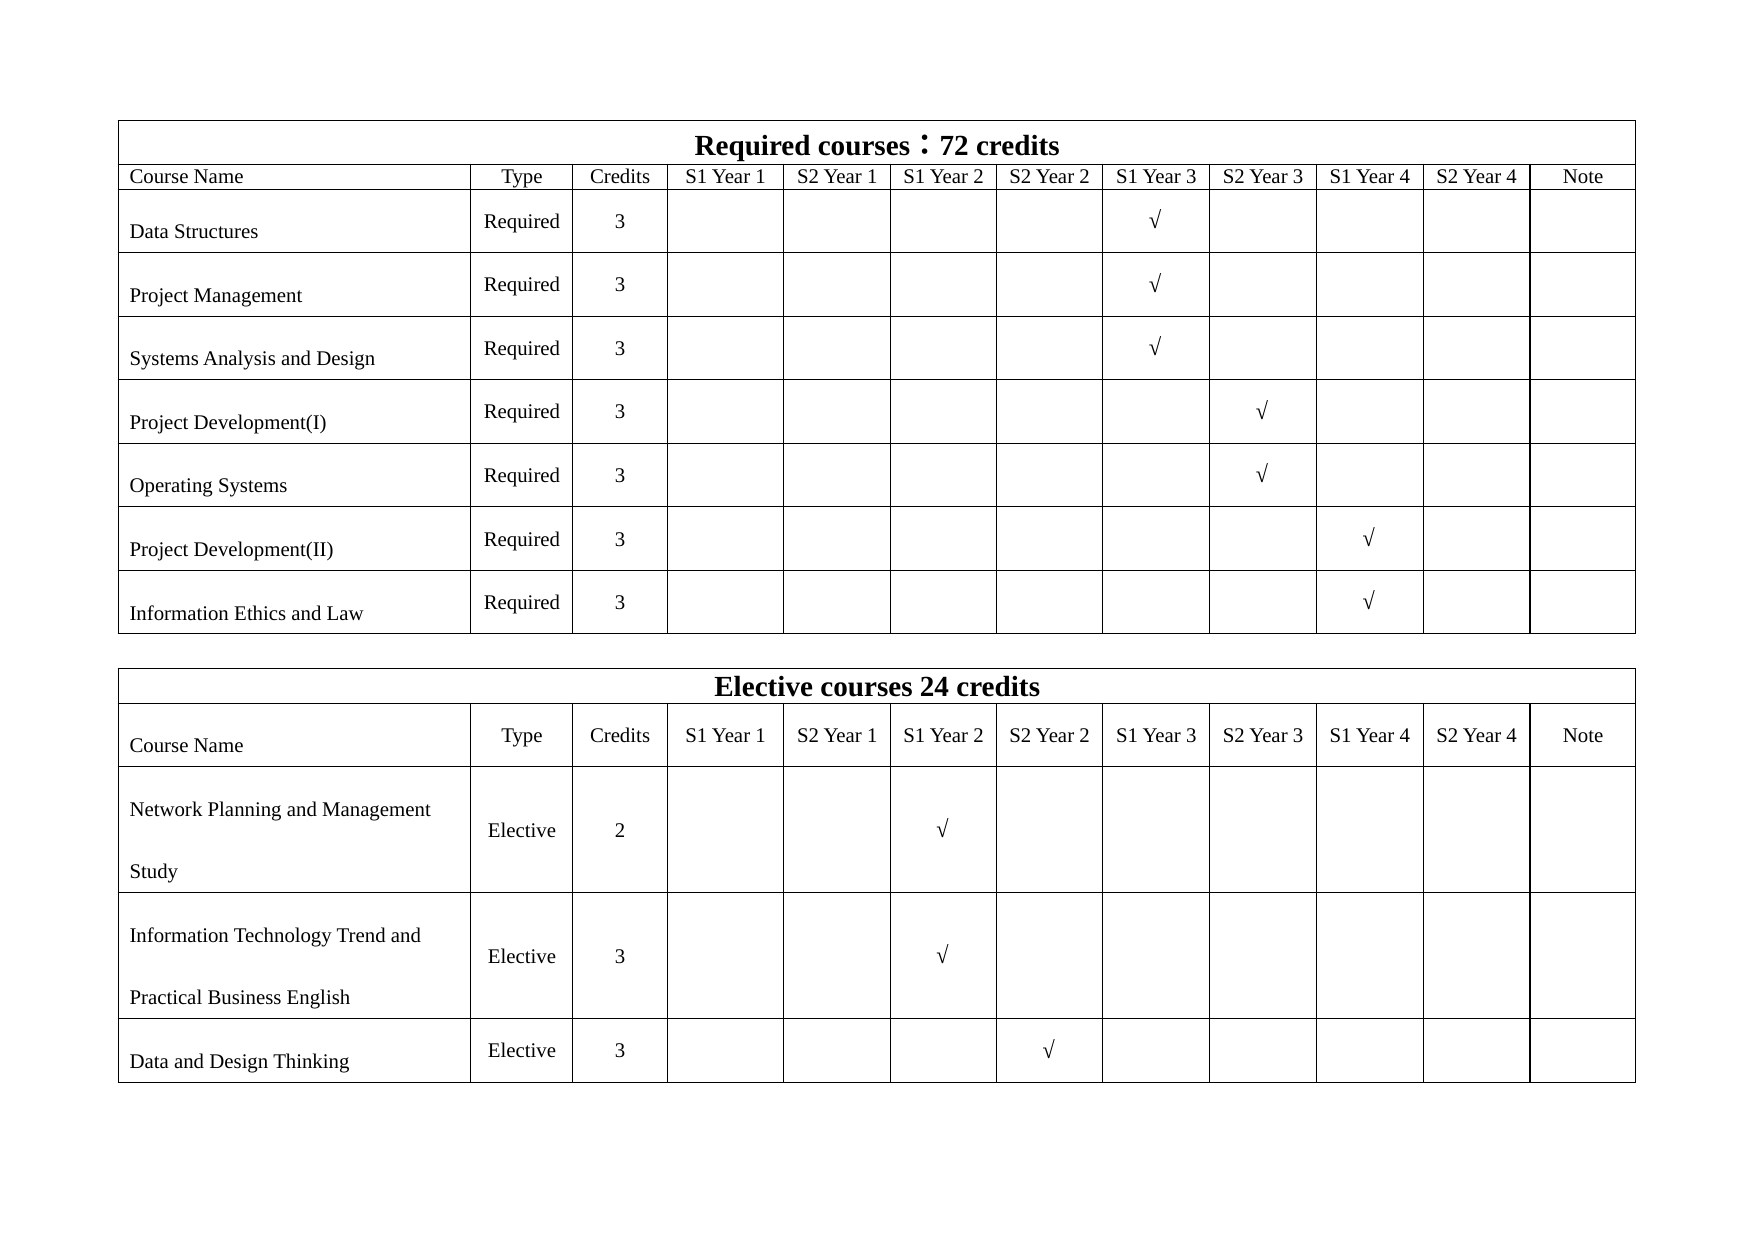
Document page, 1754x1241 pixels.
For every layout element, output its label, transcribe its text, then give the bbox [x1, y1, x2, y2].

table_cell Required [471, 317, 572, 379]
table_cell [1210, 1019, 1316, 1082]
table_cell [997, 893, 1102, 1018]
table_cell [784, 444, 890, 506]
table_cell [1317, 444, 1423, 506]
table_cell Data Structures [119, 190, 470, 252]
table_cell [891, 380, 996, 443]
table_cell [668, 893, 783, 1018]
table_cell [1317, 253, 1423, 316]
table_cell Operating Systems [119, 444, 470, 506]
table_cell [784, 893, 890, 1018]
table_cell Credits [573, 704, 667, 766]
table_cell [1424, 190, 1529, 252]
table_cell [1424, 380, 1529, 443]
table_cell [1103, 571, 1209, 633]
table_cell [1531, 444, 1635, 506]
table_cell 3 [573, 317, 667, 379]
table_cell [1317, 507, 1423, 570]
table_cell S2 Year 3 [1210, 704, 1316, 766]
table_cell 3 [573, 1019, 667, 1082]
table_cell [1531, 893, 1635, 1018]
table_cell 3 [573, 190, 667, 252]
table_cell [891, 571, 996, 633]
table_cell [1317, 190, 1423, 252]
table_cell S2 Year 2 [997, 704, 1102, 766]
table_cell [1103, 444, 1209, 506]
table_cell [1103, 507, 1209, 570]
table_cell Data and Design Thinking [119, 1019, 470, 1082]
table_cell S2 Year 4 [1424, 704, 1529, 766]
table_cell 3 [573, 253, 667, 316]
table_cell Note [1531, 704, 1635, 766]
table_cell [668, 767, 783, 892]
table_cell Systems Analysis and Design [119, 317, 470, 379]
table_cell [997, 767, 1102, 892]
table_cell Elective [471, 893, 572, 1018]
table_cell Required [471, 253, 572, 316]
table_cell [1210, 893, 1316, 1018]
table_cell [1103, 190, 1209, 252]
table_cell [1531, 507, 1635, 570]
table_cell [1531, 1019, 1635, 1082]
table_cell [1317, 1019, 1423, 1082]
table_cell S1 Year 1 [668, 704, 783, 766]
table_cell [668, 1019, 783, 1082]
table_cell [1424, 253, 1529, 316]
table_cell S1 Year 2 [891, 704, 996, 766]
table_cell 3 [573, 571, 667, 633]
table_cell [1531, 380, 1635, 443]
table_cell [891, 444, 996, 506]
table_cell Required [471, 507, 572, 570]
table_cell Credits [573, 165, 667, 188]
table_cell [1103, 380, 1209, 443]
table_cell [997, 317, 1102, 379]
table_cell [891, 507, 996, 570]
table_cell S1 Year 1 [668, 165, 783, 188]
table_cell [784, 571, 890, 633]
table_cell Course Name [119, 165, 470, 188]
table_cell [1210, 380, 1316, 443]
table_cell [1103, 253, 1209, 316]
table_cell [784, 253, 890, 316]
table_cell [1103, 767, 1209, 892]
table_cell S1 Year 4 [1317, 704, 1423, 766]
table_cell [1210, 253, 1316, 316]
table_cell Type [471, 704, 572, 766]
table_cell [1424, 571, 1529, 633]
table_cell S1 Year 4 [1317, 165, 1423, 188]
table_cell [784, 190, 890, 252]
table_cell [997, 253, 1102, 316]
table_cell [1531, 317, 1635, 379]
table_cell Project Development(I) [119, 380, 470, 443]
table_cell Course Name [119, 704, 470, 766]
table_cell Information Ethics and Law [119, 571, 470, 633]
table_cell 3 [573, 893, 667, 1018]
table_cell [1210, 444, 1316, 506]
table_cell [891, 317, 996, 379]
table_header Elective courses 24 credits [119, 669, 1635, 702]
table_cell Project Development(II) [119, 507, 470, 570]
table_cell [1531, 253, 1635, 316]
table_cell 2 [573, 767, 667, 892]
table_cell [668, 571, 783, 633]
table_cell [1317, 380, 1423, 443]
table_cell 3 [573, 507, 667, 570]
table_cell [784, 380, 890, 443]
table_cell [997, 380, 1102, 443]
table_cell [997, 444, 1102, 506]
table_cell [1531, 571, 1635, 633]
table_cell Required [471, 190, 572, 252]
table_cell [1210, 767, 1316, 892]
table_cell [784, 767, 890, 892]
table_cell [784, 1019, 890, 1082]
table_cell [1103, 893, 1209, 1018]
table_cell Project Management [119, 253, 470, 316]
table_cell S1 Year 3 [1103, 704, 1209, 766]
table_cell [891, 190, 996, 252]
table_cell [1424, 1019, 1529, 1082]
table_cell S2 Year 2 [997, 165, 1102, 188]
table_cell Network Planning and Management Study [119, 767, 470, 892]
table_cell [1103, 1019, 1209, 1082]
table_header Required courses：72 credits [119, 121, 1635, 163]
table_cell [1210, 571, 1316, 633]
table_cell [668, 444, 783, 506]
table_cell [784, 507, 890, 570]
table_cell [1317, 317, 1423, 379]
table_cell [997, 1019, 1102, 1082]
table_cell [1103, 317, 1209, 379]
table_cell [997, 190, 1102, 252]
table_cell [891, 767, 996, 892]
table_cell Elective [471, 767, 572, 892]
table_cell [1317, 767, 1423, 892]
table_cell [1424, 507, 1529, 570]
table_cell Elective [471, 1019, 572, 1082]
table_cell [784, 317, 890, 379]
table_cell [1317, 893, 1423, 1018]
table_cell [1317, 571, 1423, 633]
table_cell [1210, 190, 1316, 252]
table_cell [1424, 444, 1529, 506]
table_cell [1531, 190, 1635, 252]
table_cell S2 Year 1 [784, 165, 890, 188]
table_cell [668, 317, 783, 379]
table_cell [668, 507, 783, 570]
table_cell Required [471, 380, 572, 443]
table_cell Note [1531, 165, 1635, 188]
table_cell [891, 253, 996, 316]
table_cell [1210, 317, 1316, 379]
table_cell [668, 253, 783, 316]
table_cell Required [471, 571, 572, 633]
table_cell Information Technology Trend and Practical Business English [119, 893, 470, 1018]
table_cell [891, 893, 996, 1018]
table_cell S1 Year 2 [891, 165, 996, 188]
table_cell [1424, 767, 1529, 892]
table_cell [1424, 893, 1529, 1018]
table_cell [1210, 507, 1316, 570]
table_cell Required [471, 444, 572, 506]
table_cell S2 Year 4 [1424, 165, 1529, 188]
table_cell S1 Year 3 [1103, 165, 1209, 188]
table_cell [891, 1019, 996, 1082]
table_cell 3 [573, 380, 667, 443]
table_cell Type [471, 165, 572, 188]
table_cell [1424, 317, 1529, 379]
table_cell S2 Year 1 [784, 704, 890, 766]
table_cell S2 Year 3 [1210, 165, 1316, 188]
table_cell [1531, 767, 1635, 892]
table_cell [668, 380, 783, 443]
table_cell [997, 507, 1102, 570]
table_cell [997, 571, 1102, 633]
table_cell 3 [573, 444, 667, 506]
table_cell [668, 190, 783, 252]
